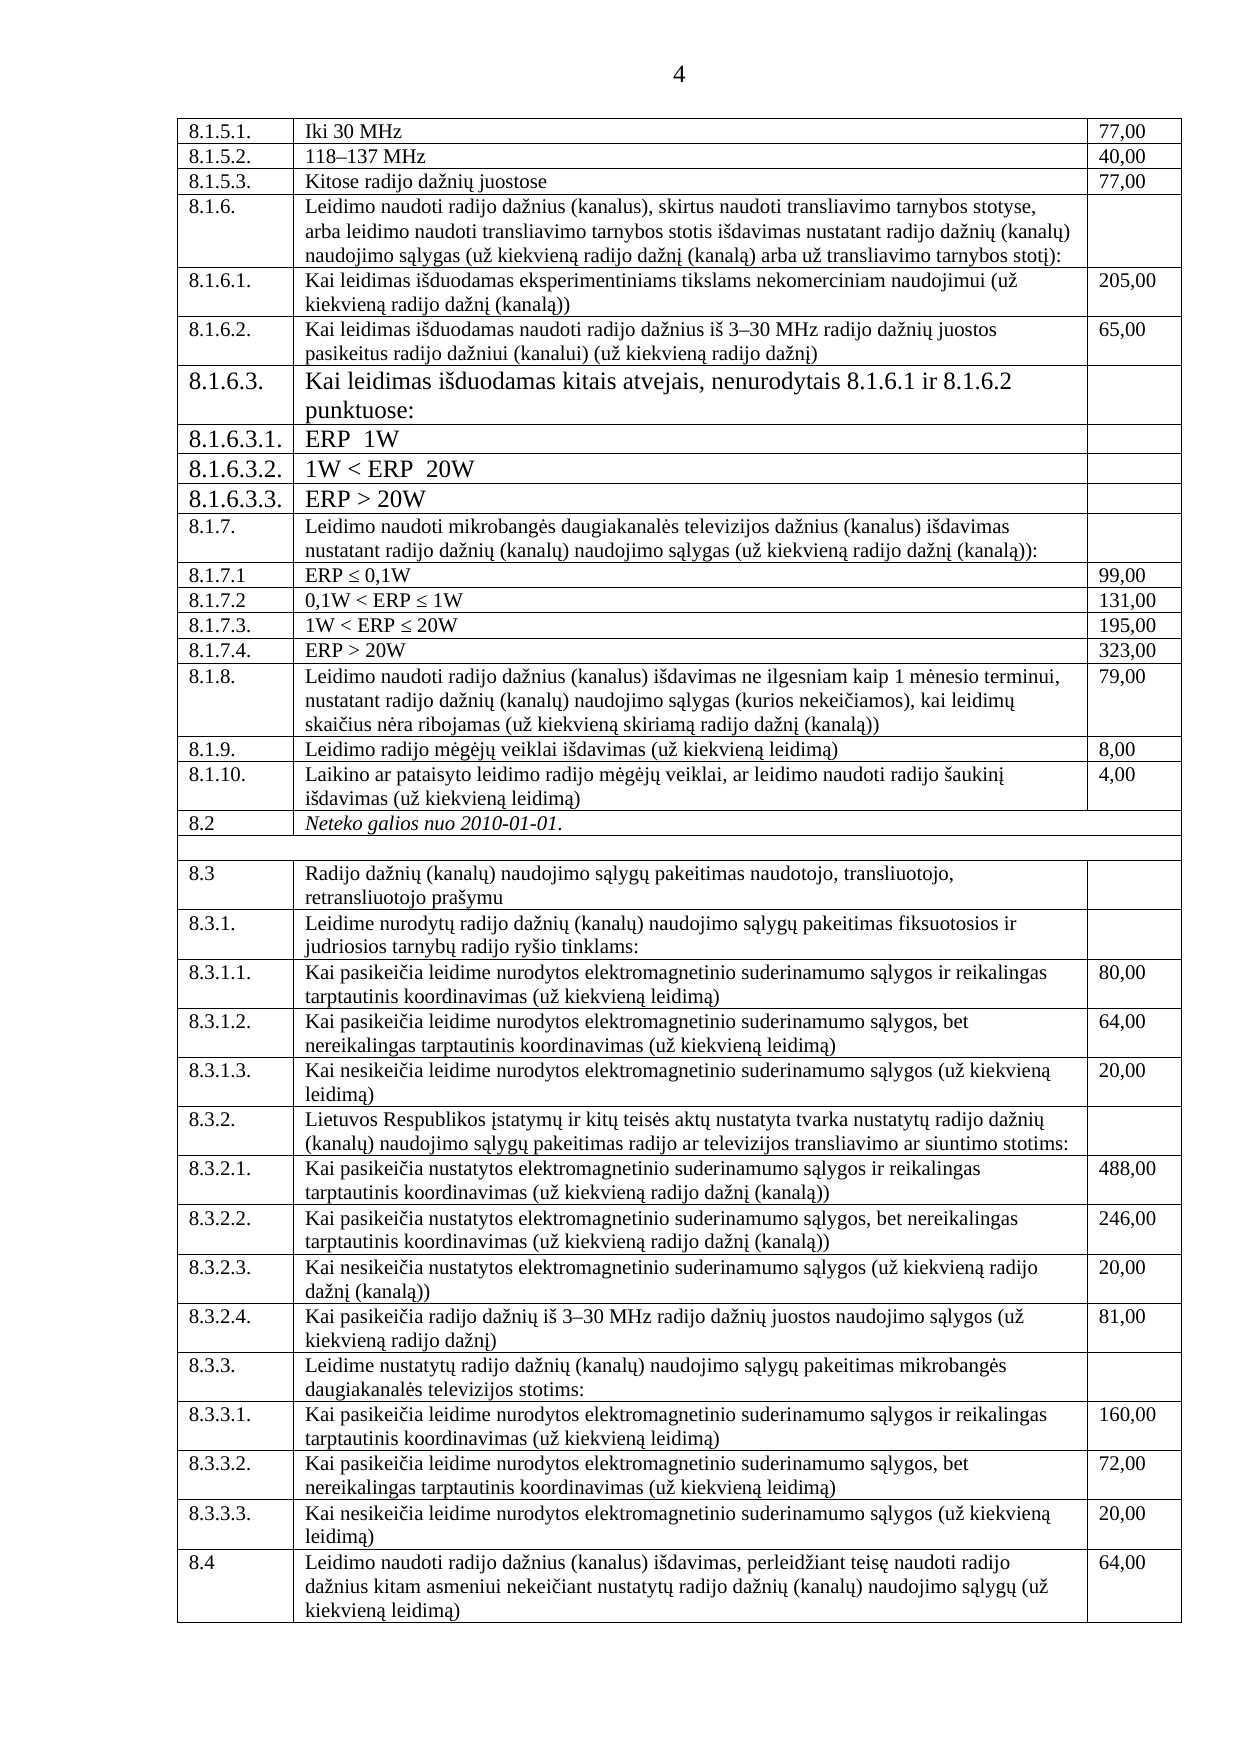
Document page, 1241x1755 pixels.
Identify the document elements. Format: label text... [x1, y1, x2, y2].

table_cell Kai leidimas išduodamas eksperimentiniams tikslams nekomerciniam naudojimui (už kiekvieną radijo dažnį (kanalą)) [294, 268, 1087, 316]
table_cell Kai pasikeičia leidime nurodytos elektromagnetinio suderinamumo sąlygos ir reikalingas tarptautinis koordinavimas (už kiekvieną leidimą) [294, 960, 1087, 1008]
table_cell 8.3.1.2. [178, 1009, 293, 1057]
table_cell 99,00 [1088, 563, 1181, 587]
table_cell 118–137 MHz [294, 144, 1087, 168]
table_cell 8.3.2.2. [178, 1205, 293, 1253]
table_cell Leidime nurodytų radijo dažnių (kanalų) naudojimo sąlygų pakeitimas fiksuotosios ir judriosios tarnybų radijo ryšio tinklams: [294, 910, 1087, 958]
table_cell 8.3.3.2. [178, 1451, 293, 1499]
table_cell 8.1.5.3. [178, 169, 293, 193]
table_cell 8.3.2.4. [178, 1304, 293, 1352]
table_cell Leidimo naudoti radijo dažnius (kanalus), skirtus naudoti transliavimo tarnybos stotyse, arba leidimo naudoti transliavimo tarnybos stotis išdavimas nustatant radijo dažnių (kanalų) naudojimo sąlygas (už kiekvieną radijo dažnį (kanalą) arba už transliavimo tarnybos stotį): [294, 195, 1087, 267]
table_cell 8.3.2.3. [178, 1255, 293, 1303]
table_cell 8.3.1.1. [178, 960, 293, 1008]
table_cell Leidimo radijo mėgėjų veiklai išdavimas (už kiekvieną leidimą) [294, 737, 1087, 761]
table_cell [1088, 425, 1181, 453]
table_cell 8.1.6.3. [178, 366, 293, 423]
table_cell 8.4 [178, 1550, 293, 1622]
table_cell ERP ≤ 1W [294, 425, 1087, 453]
table_cell Laikino ar pataisyto leidimo radijo mėgėjų veiklai, ar leidimo naudoti radijo šaukinį išdavimas (už kiekvieną leidimą) [294, 762, 1087, 810]
table_cell Kai leidimas išduodamas kitais atvejais, nenurodytais 8.1.6.1 ir 8.1.6.2 punktuose: [294, 366, 1087, 423]
table_cell 195,00 [1088, 613, 1181, 637]
table_cell 0,1W < ERP ≤ 1W [294, 588, 1087, 612]
table_cell Kai pasikeičia leidime nurodytos elektromagnetinio suderinamumo sąlygos ir reikalingas tarptautinis koordinavimas (už kiekvieną leidimą) [294, 1402, 1087, 1450]
table_cell ERP > 20W [294, 484, 1087, 513]
table_cell [1088, 514, 1181, 562]
table_cell 77,00 [1088, 119, 1181, 143]
table_cell 8,00 [1088, 737, 1181, 761]
table_cell 65,00 [1088, 317, 1181, 365]
table_cell 131,00 [1088, 588, 1181, 612]
table_cell 77,00 [1088, 169, 1181, 193]
table_cell 8.1.7.2 [178, 588, 293, 612]
table_cell Kai pasikeičia nustatytos elektromagnetinio suderinamumo sąlygos, bet nereikalingas tarptautinis koordinavimas (už kiekvieną radijo dažnį (kanalą)) [294, 1205, 1087, 1253]
table_cell 8.1.7.1 [178, 563, 293, 587]
table_cell 323,00 [1088, 639, 1181, 662]
table_cell 8.2 [178, 811, 293, 835]
table_cell Kai pasikeičia nustatytos elektromagnetinio suderinamumo sąlygos ir reikalingas tarptautinis koordinavimas (už kiekvieną radijo dažnį (kanalą)) [294, 1156, 1087, 1204]
table_cell 8.3.1. [178, 910, 293, 958]
table_cell 8.3.3. [178, 1353, 293, 1401]
table_cell Kai pasikeičia radijo dažnių iš 3–30 MHz radijo dažnių juostos naudojimo sąlygos (už kiekvieną radijo dažnį) [294, 1304, 1087, 1352]
table_cell 20,00 [1088, 1058, 1181, 1106]
table_cell 80,00 [1088, 960, 1181, 1008]
table_cell Kitose radijo dažnių juostose [294, 169, 1087, 193]
table_cell 20,00 [1088, 1255, 1181, 1303]
table_cell [1088, 366, 1181, 423]
table_cell 8.1.5.2. [178, 144, 293, 168]
table_cell Neteko galios nuo 2010-01-01. [294, 811, 1181, 835]
table_cell Lietuvos Respublikos įstatymų ir kitų teisės aktų nustatyta tvarka nustatytų radijo dažnių (kanalų) naudojimo sąlygų pakeitimas radijo ar televizijos transliavimo ar siuntimo stotims: [294, 1107, 1087, 1155]
table_cell Leidime nustatytų radijo dažnių (kanalų) naudojimo sąlygų pakeitimas mikrobangės daugiakanalės televizijos stotims: [294, 1353, 1087, 1401]
table_cell Radijo dažnių (kanalų) naudojimo sąlygų pakeitimas naudotojo, transliuotojo, retransliuotojo prašymu [294, 861, 1087, 909]
table_cell 1W < ERP ≤ 20W [294, 454, 1087, 483]
table_cell [1088, 910, 1181, 958]
table_cell Leidimo naudoti radijo dažnius (kanalus) išdavimas ne ilgesniam kaip 1 mėnesio terminui, nustatant radijo dažnių (kanalų) naudojimo sąlygas (kurios nekeičiamos), kai leidimų skaičius nėra ribojamas (už kiekvieną skiriamą radijo dažnį (kanalą)) [294, 664, 1087, 736]
table_cell [1088, 1353, 1181, 1401]
table_cell 8.1.8. [178, 664, 293, 736]
table_cell 79,00 [1088, 664, 1181, 736]
table_cell [178, 836, 1181, 860]
table_cell 246,00 [1088, 1205, 1181, 1253]
table_cell 72,00 [1088, 1451, 1181, 1499]
table_cell 8.3 [178, 861, 293, 909]
table_cell 8.3.2. [178, 1107, 293, 1155]
table_cell Kai nesikeičia leidime nurodytos elektromagnetinio suderinamumo sąlygos (už kiekvieną leidimą) [294, 1500, 1087, 1548]
table_cell 20,00 [1088, 1500, 1181, 1548]
table_cell 64,00 [1088, 1550, 1181, 1622]
table_cell [1088, 454, 1181, 483]
table_cell Kai pasikeičia leidime nurodytos elektromagnetinio suderinamumo sąlygos, bet nereikalingas tarptautinis koordinavimas (už kiekvieną leidimą) [294, 1009, 1087, 1057]
table_cell 8.1.6. [178, 195, 293, 267]
table_cell 8.1.6.3.2. [178, 454, 293, 483]
table_cell 40,00 [1088, 144, 1181, 168]
table_cell 8.3.2.1. [178, 1156, 293, 1204]
table_cell 8.1.6.3.3. [178, 484, 293, 513]
table_cell 8.1.7.3. [178, 613, 293, 637]
table_cell 8.1.6.1. [178, 268, 293, 316]
table_cell 205,00 [1088, 268, 1181, 316]
table_cell 1W < ERP ≤ 20W [294, 613, 1087, 637]
table_cell 64,00 [1088, 1009, 1181, 1057]
table_cell 8.1.7. [178, 514, 293, 562]
table_cell 8.3.1.3. [178, 1058, 293, 1106]
table_cell [1088, 484, 1181, 513]
table_cell 8.1.7.4. [178, 639, 293, 662]
table_cell 8.1.5.1. [178, 119, 293, 143]
table_cell 4,00 [1088, 762, 1181, 810]
table_cell [1088, 861, 1181, 909]
table_cell [1088, 195, 1181, 267]
table_cell 488,00 [1088, 1156, 1181, 1204]
table_cell 8.1.6.2. [178, 317, 293, 365]
table_cell ERP > 20W [294, 639, 1087, 662]
table_cell ERP ≤ 0,1W [294, 563, 1087, 587]
table_cell Leidimo naudoti radijo dažnius (kanalus) išdavimas, perleidžiant teisę naudoti radijo dažnius kitam asmeniui nekeičiant nustatytų radijo dažnių (kanalų) naudojimo sąlygų (už kiekvieną leidimą) [294, 1550, 1087, 1622]
table_cell Kai pasikeičia leidime nurodytos elektromagnetinio suderinamumo sąlygos, bet nereikalingas tarptautinis koordinavimas (už kiekvieną leidimą) [294, 1451, 1087, 1499]
table_cell Iki 30 MHz [294, 119, 1087, 143]
table_cell Kai nesikeičia leidime nurodytos elektromagnetinio suderinamumo sąlygos (už kiekvieną leidimą) [294, 1058, 1087, 1106]
table_cell 8.1.6.3.1. [178, 425, 293, 453]
table_cell 8.3.3.3. [178, 1500, 293, 1548]
table_cell 160,00 [1088, 1402, 1181, 1450]
table_cell 81,00 [1088, 1304, 1181, 1352]
table_cell 8.3.3.1. [178, 1402, 293, 1450]
table_cell 8.1.10. [178, 762, 293, 810]
table_cell Kai nesikeičia nustatytos elektromagnetinio suderinamumo sąlygos (už kiekvieną radijo dažnį (kanalą)) [294, 1255, 1087, 1303]
table_cell 8.1.9. [178, 737, 293, 761]
table_cell Leidimo naudoti mikrobangės daugiakanalės televizijos dažnius (kanalus) išdavimas nustatant radijo dažnių (kanalų) naudojimo sąlygas (už kiekvieną radijo dažnį (kanalą)): [294, 514, 1087, 562]
table_cell Kai leidimas išduodamas naudoti radijo dažnius iš 3–30 MHz radijo dažnių juostos pasikeitus radijo dažniui (kanalui) (už kiekvieną radijo dažnį) [294, 317, 1087, 365]
table_cell [1088, 1107, 1181, 1155]
